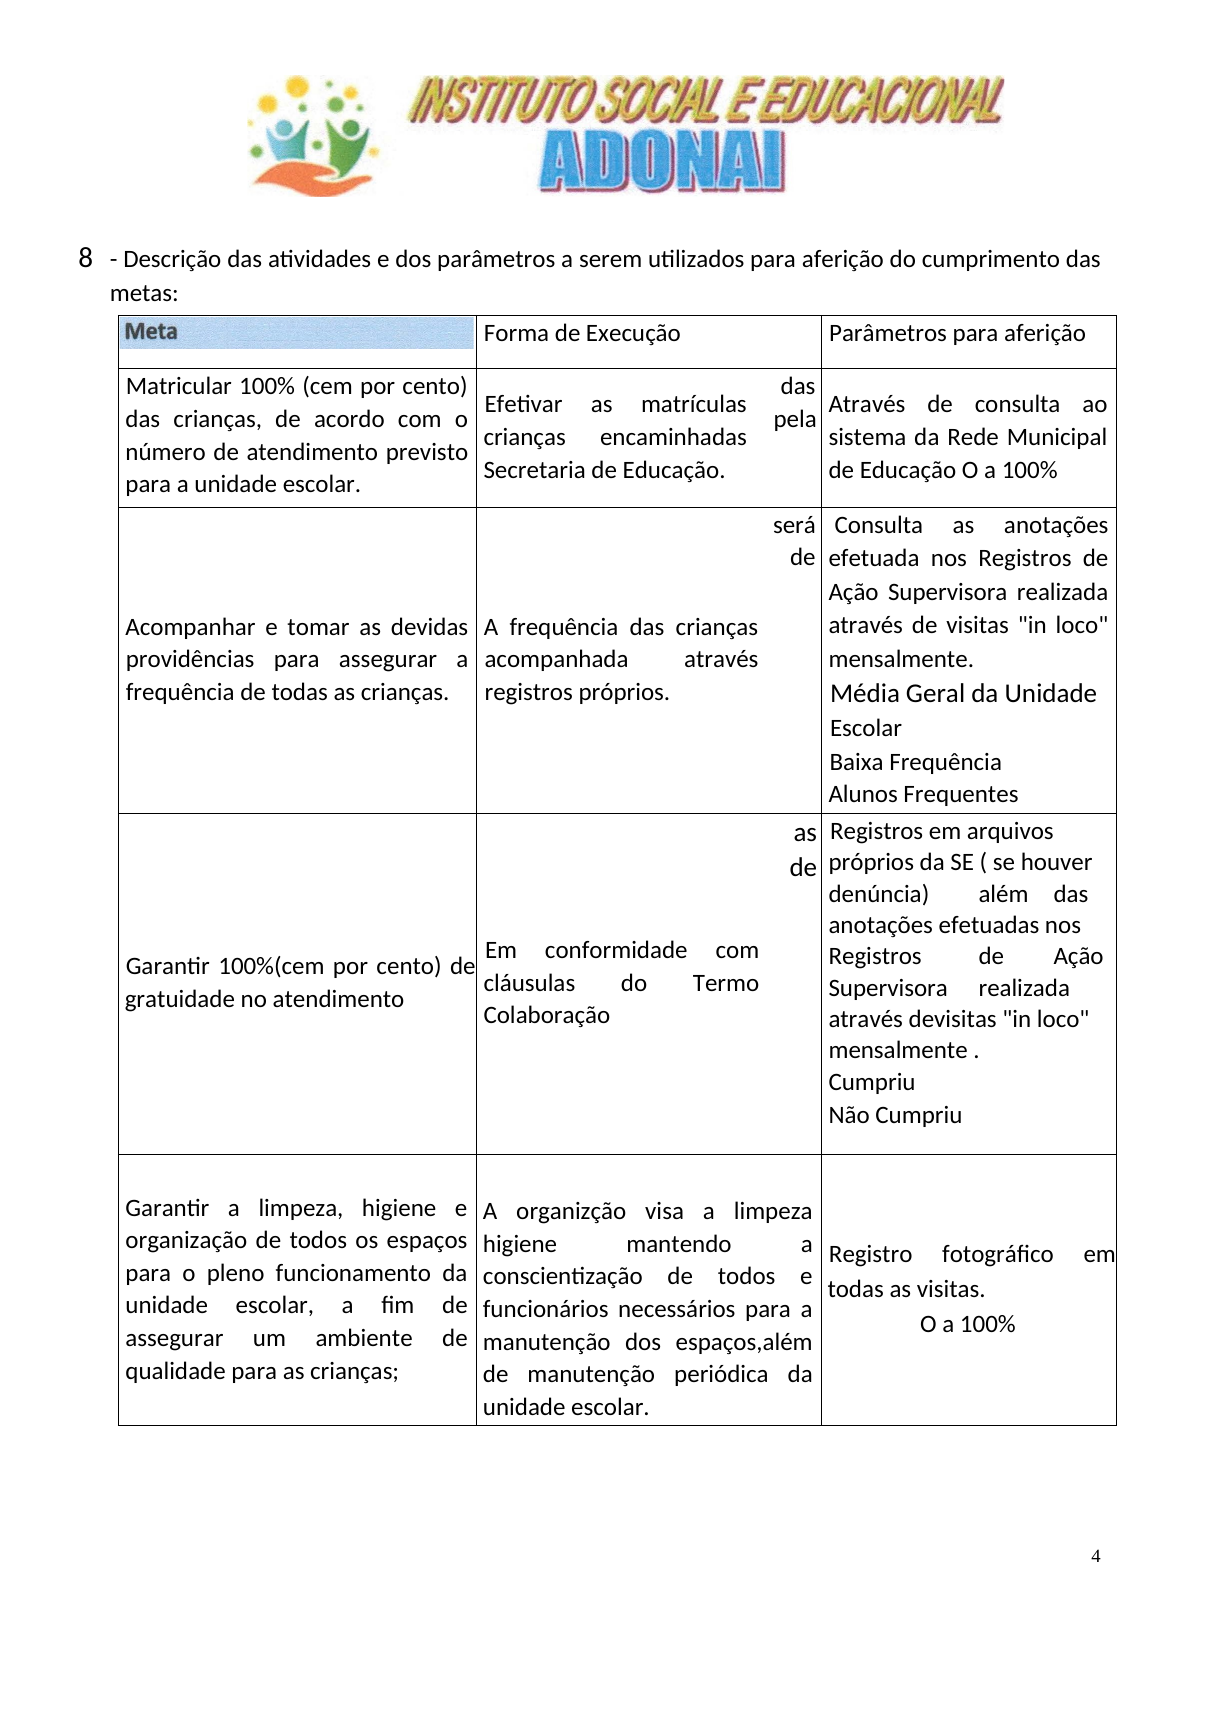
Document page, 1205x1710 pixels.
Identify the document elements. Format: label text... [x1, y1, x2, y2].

table_cell Registro fotográfico em todas as visitas. O a 100% [822, 1155, 1116, 1425]
table_cell as de [773, 814, 821, 1154]
table_header Parâmetros para aferição [822, 316, 1116, 368]
table_cell será de [773, 508, 821, 813]
table_cell Garantir 100%(cem por cento) de gratuidade no atendimento [119, 814, 476, 1154]
table_cell Matricular 100% (cem por cento) das crianças, de acordo com o número de atendimento previsto para a unidade escolar. [119, 369, 476, 507]
table_cell Através de consulta ao sistema da Rede Municipal de Educação O a 100% [822, 369, 1116, 507]
table_cell A organizção visa a limpeza higiene mantendo a conscientização de todos e funcionários necessários para a manutenção dos espaços,além de manutenção periódica da unidade escolar. [477, 1155, 821, 1425]
table_cell A frequência das crianças acompanhada através registros próprios. [477, 508, 773, 813]
table_cell Acompanhar e tomar as devidas providências para assegurar a frequência de todas as crianças. [119, 508, 476, 813]
list - Descrição das atividades e dos parâmetros a serem utilizados para aferição do cumprimento das metas: [78, 239, 1103, 308]
table_cell Consulta as anotações efetuada nos Registros de Ação Supervisora realizada através de visitas "in loco" mensalmente. Média Geral da Unidade Escolar Baixa Frequência Alunos Frequentes [822, 508, 1116, 813]
table_cell Em conformidade com cláusulas do Termo Colaboração [477, 814, 773, 1154]
table_cell Efetivar as matrículas crianças encaminhadas Secretaria de Educação. [477, 369, 773, 507]
table_cell Registros em arquivos próprios da SE ( se houver denúncia) além das anotações efetuadas nos Registros de Ação Supervisora realizada através devisitas "in loco" mensalmente . Cumpriu Não Cumpriu [822, 814, 1116, 1154]
table_cell das pela [773, 369, 821, 507]
table_cell Garantir a limpeza, higiene e organização de todos os espaços para o pleno funcionamento da unidade escolar, a fim de assegurar um ambiente de qualidade para as crianças; [119, 1155, 476, 1425]
table_header Forma de Execução [477, 316, 773, 368]
table_header [773, 316, 821, 368]
table_header [119, 316, 476, 368]
